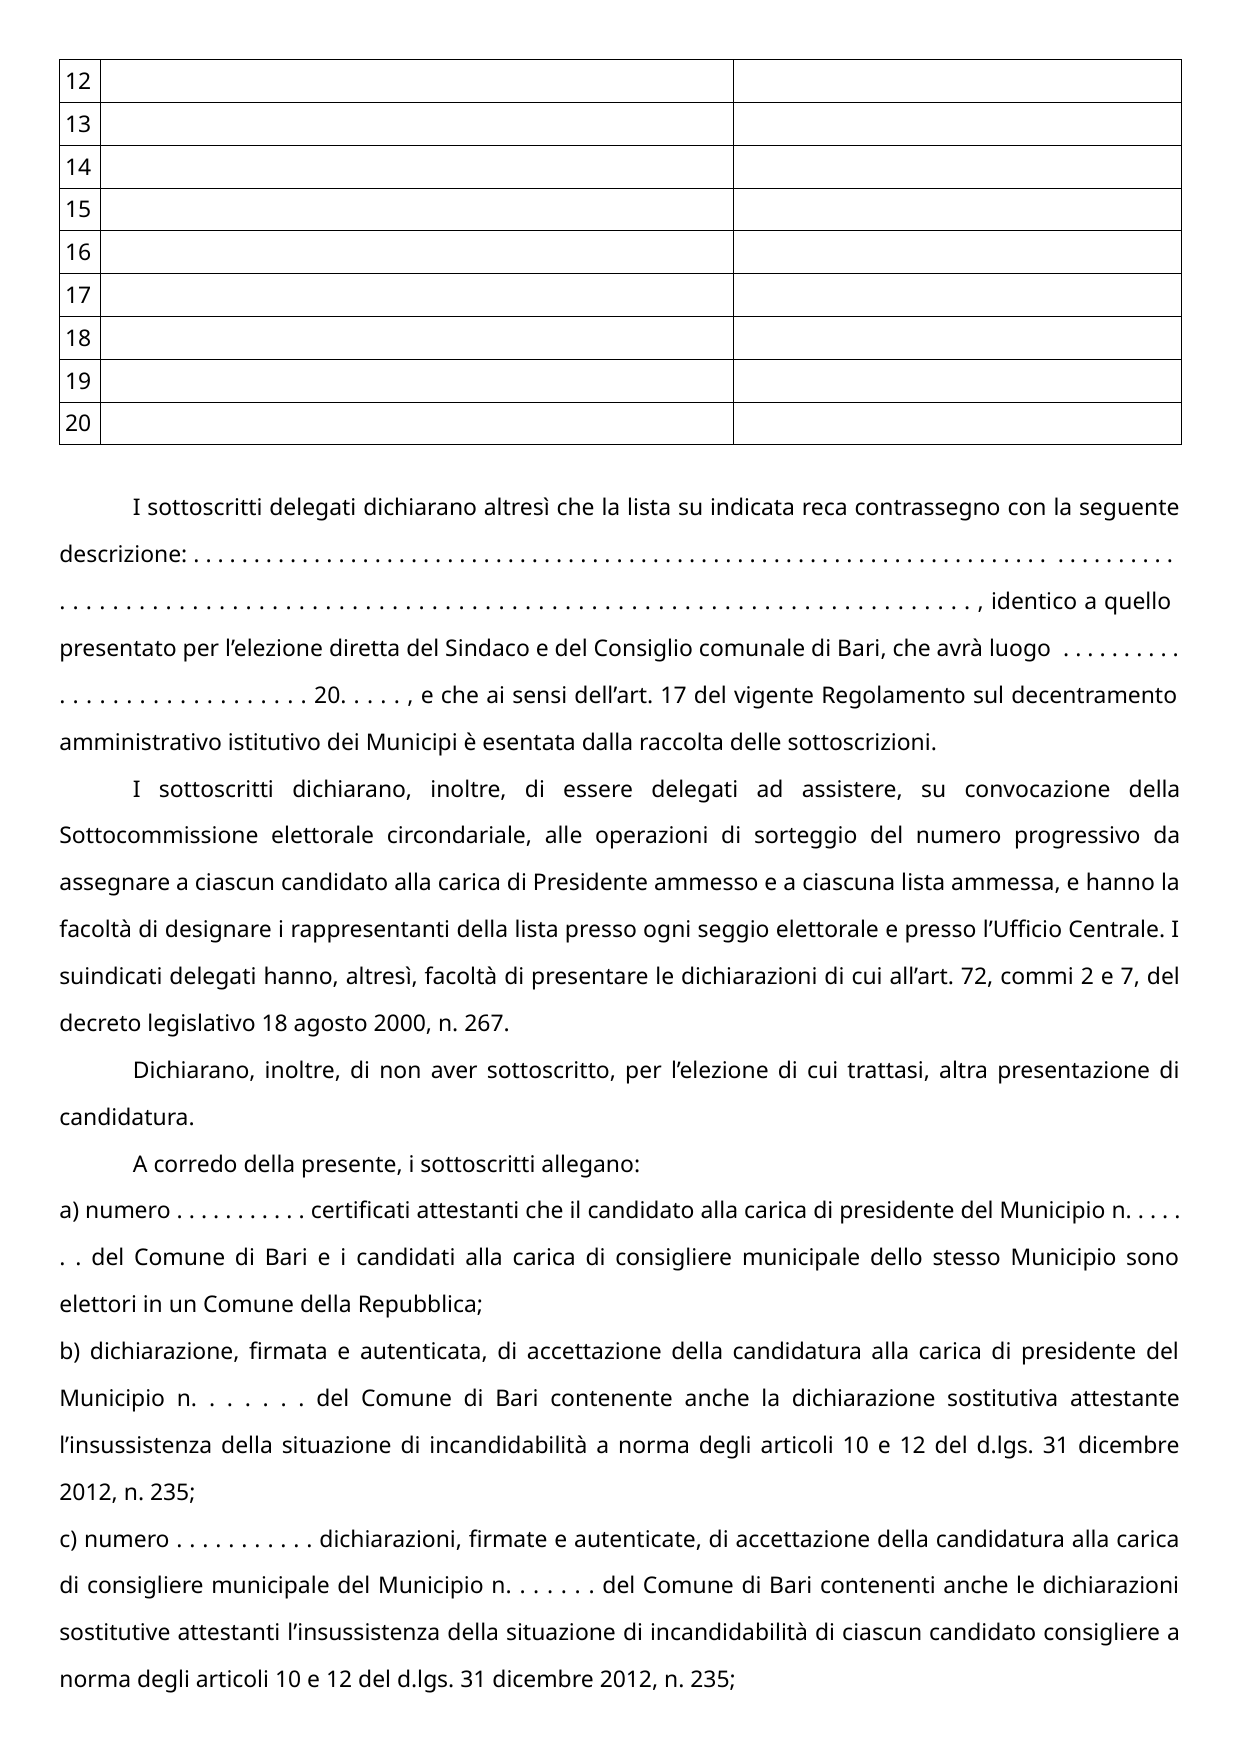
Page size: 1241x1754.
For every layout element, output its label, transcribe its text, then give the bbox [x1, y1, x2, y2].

table_cell [101, 317, 733, 359]
table_cell [101, 360, 733, 402]
text c) numero . . . . . . . . . . . dichiarazioni, firmate e autenticate, di accettazione della candidatura alla carica di consigliere municipale del Municipio n. . . . . . . del Comune di Bari contenenti anche le dichiarazioni sostitutive attestanti l’insussistenza della situazione di incandidabilità di ciascun candidato consigliere a norma degli articoli 10 e 12 del d.lgs. 31 dicembre 2012, n. 235; [59, 1523, 1181, 1694]
table_cell [734, 103, 1181, 145]
table_cell 12 [60, 60, 100, 102]
table_cell [734, 189, 1181, 230]
table_cell [101, 146, 733, 187]
table_cell 19 [60, 360, 100, 402]
table_cell 14 [60, 146, 100, 187]
text I sottoscritti dichiarano, inoltre, di essere delegati ad assistere, su convocazione della Sottocommissione elettorale circondariale, alle operazioni di sorteggio del numero progressivo da assegnare a ciascun candidato alla carica di Presidente ammesso e a ciascuna lista ammessa, e hanno la facoltà di designare i rappresentanti della lista presso ogni seggio elettorale e presso l’Ufficio Centrale. I suindicati delegati hanno, altresì, facoltà di presentare le dichiarazioni di cui all’art. 72, commi 2 e 7, del decreto legislativo 18 agosto 2000, n. 267. [59, 773, 1181, 1038]
text I sottoscritti delegati dichiarano altresì che la lista su indicata reca contrassegno con la seguente descrizione: . . . . . . . . . . . . . . . . . . . . . . . . . . . . . . . . . . . . . . . . . . . . . . . . . . . . . . . . . . . . . . . . . . . . . . . . . . . . . . . . . . . . . . . . . . . . . . . . . . . . . . . . . . . . . . . . . . . . . . . . . . . . . . . . . . . . . . . . . . . . . . . . . . . . . . , identico a quello presentato per l’elezione diretta del Sindaco e del Consiglio comunale di Bari, che avrà luogo . . . . . . . . . . . . . . . . . . . . . . . . . . . . . 20. . . . . , e che ai sensi dell’art. 17 del vigente Regolamento sul decentramento amministrativo istitutivo dei Municipi è esentata dalla raccolta delle sottoscrizioni. [59, 491, 1181, 757]
table_cell [101, 403, 733, 444]
table_cell [101, 274, 733, 316]
table_cell [734, 360, 1181, 402]
table_cell 17 [60, 274, 100, 316]
text Dichiarano, inoltre, di non aver sottoscritto, per l’elezione di cui trattasi, altra presentazione di candidatura. [59, 1054, 1181, 1132]
table_cell [734, 60, 1181, 102]
table_cell [734, 274, 1181, 316]
table_cell [734, 231, 1181, 273]
table_cell 16 [60, 231, 100, 273]
text b) dichiarazione, firmata e autenticata, di accettazione della candidatura alla carica di presidente del Municipio n. . . . . . . del Comune di Bari contenente anche la dichiarazione sostitutiva attestante l’insussistenza della situazione di incandidabilità a norma degli articoli 10 e 12 del d.lgs. 31 dicembre 2012, n. 235; [59, 1335, 1181, 1507]
text A corredo della presente, i sottoscritti allegano: [59, 1148, 1181, 1179]
table_cell 20 [60, 403, 100, 444]
table_cell [734, 317, 1181, 359]
table_cell [734, 146, 1181, 187]
table_cell [101, 103, 733, 145]
table_cell [101, 231, 733, 273]
table_cell [101, 189, 733, 230]
table_cell 18 [60, 317, 100, 359]
text a) numero . . . . . . . . . . . certificati attestanti che il candidato alla carica di presidente del Municipio n. . . . . . . del Comune di Bari e i candidati alla carica di consigliere municipale dello stesso Municipio sono elettori in un Comune della Repubblica; [59, 1194, 1181, 1319]
table_cell 13 [60, 103, 100, 145]
table_cell [734, 403, 1181, 444]
table_cell 15 [60, 189, 100, 230]
table_cell [101, 60, 733, 102]
